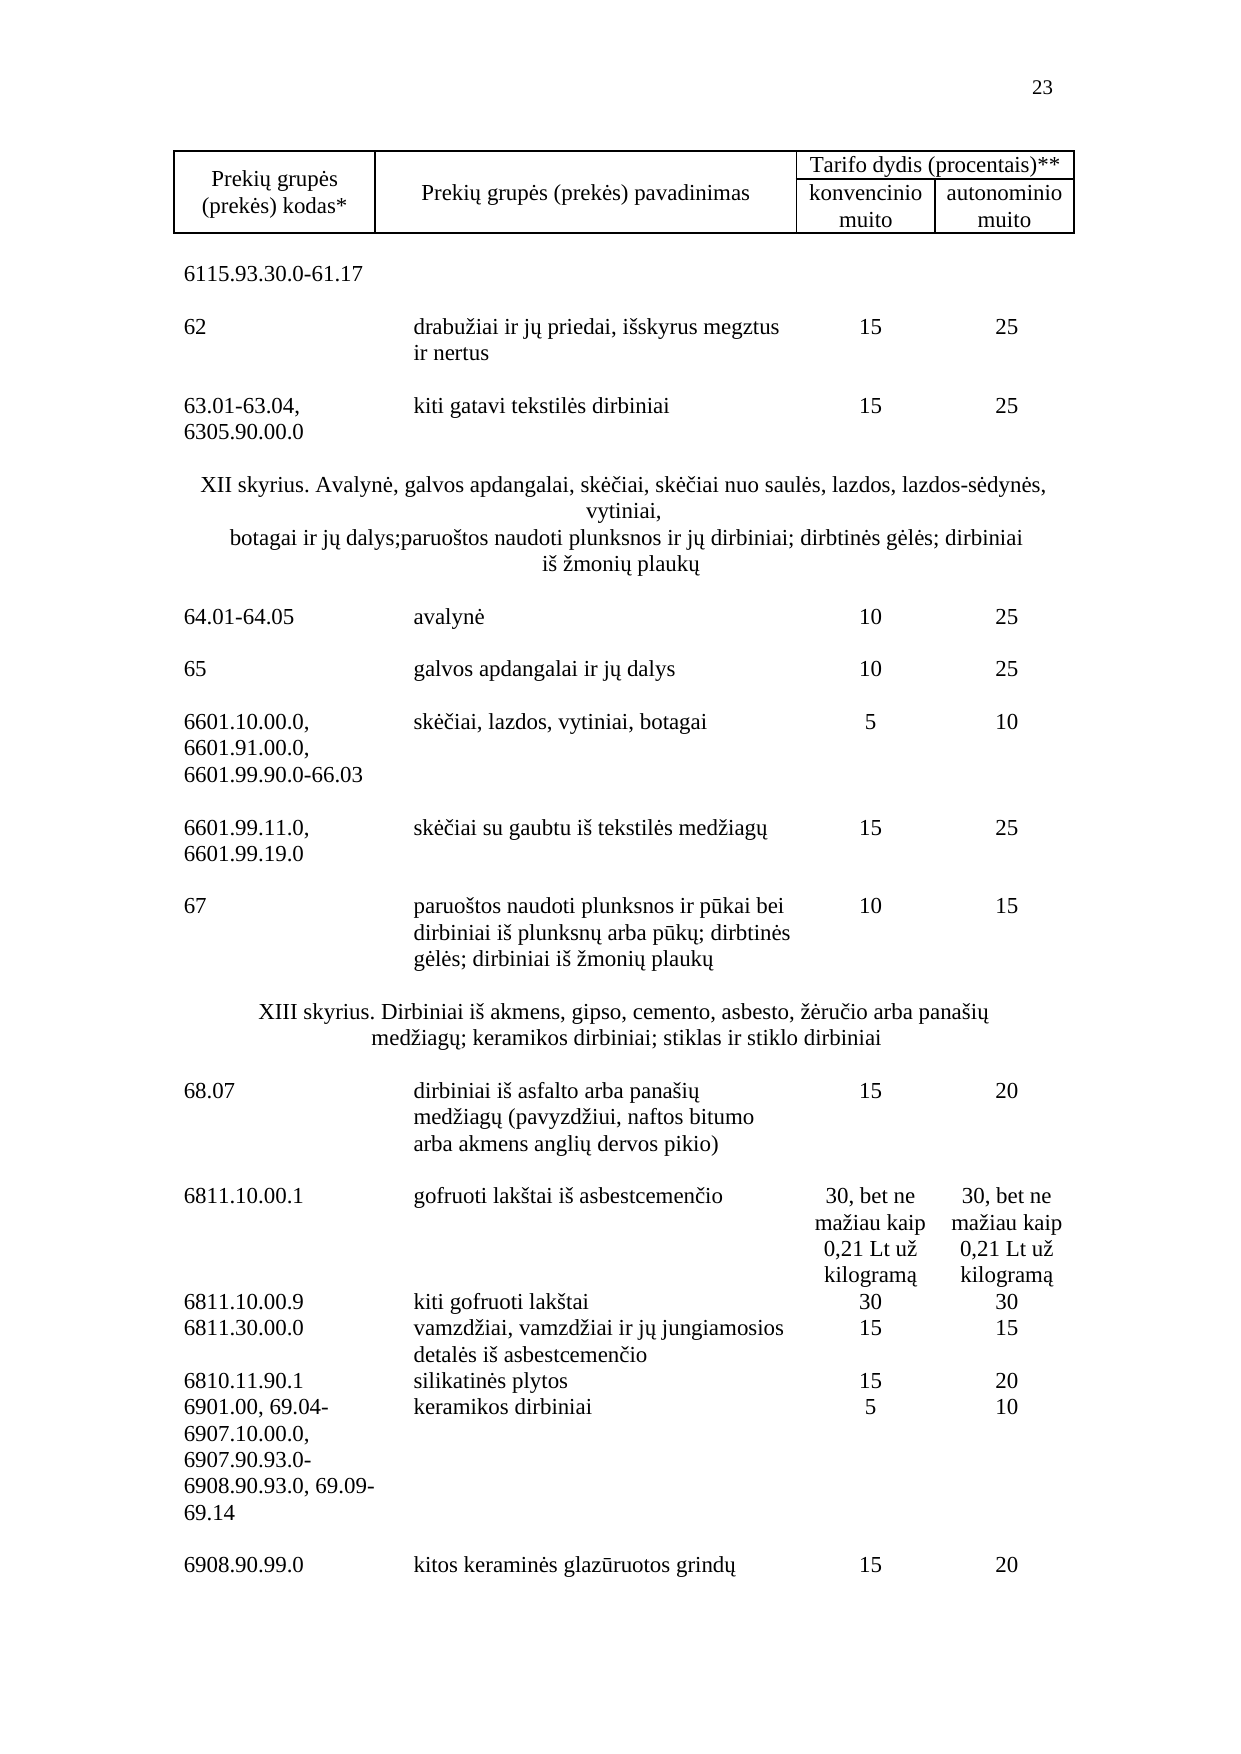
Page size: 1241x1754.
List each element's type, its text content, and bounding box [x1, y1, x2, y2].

table_cell [174, 1051, 403, 1077]
table_cell 62 [174, 313, 403, 392]
table_header Prekių grupės (prekės) pavadinimas [376, 152, 796, 232]
table_cell 15 [801, 313, 939, 392]
table_cell [801, 1051, 939, 1077]
table_cell skėčiai su gaubtu iš tekstilės medžiagų [404, 814, 801, 893]
table_cell 25 [940, 814, 1074, 893]
table_cell 15 [801, 1314, 939, 1367]
table_cell 30 [940, 1288, 1074, 1314]
table_cell [801, 682, 939, 708]
table_cell kiti gatavi tekstilės dirbiniai [404, 392, 801, 471]
table_cell [940, 972, 1074, 998]
table_cell 6810.11.90.1 [174, 1367, 403, 1393]
table_cell 25 [940, 655, 1074, 682]
table_cell 20 [940, 1077, 1074, 1182]
table_cell 10 [801, 655, 939, 682]
table_cell 6811.10.00.1 [174, 1183, 403, 1288]
table_cell [801, 260, 939, 313]
table_cell XIII skyrius. Dirbiniai iš akmens, gipso, cemento, asbesto, žėručio arba panašių medžiagų; keramikos dirbiniai; stiklas ir stiklo dirbiniai [174, 998, 1074, 1051]
table_cell 65 [174, 655, 403, 682]
table_cell 6601.10.00.0, 6601.91.00.0, 6601.99.90.0-66.03 [174, 708, 403, 813]
table_cell 6908.90.99.0 [174, 1551, 403, 1578]
table_cell 6901.00, 69.04-6907.10.00.0, 6907.90.93.0-6908.90.93.0, 69.09-69.14 [174, 1393, 403, 1551]
table_cell galvos apdangalai ir jų dalys [404, 655, 801, 682]
table_cell 10 [801, 893, 939, 972]
table_cell autonominio muito [936, 180, 1073, 232]
table_cell 20 [940, 1551, 1074, 1578]
table_cell drabužiai ir jų priedai, išskyrus megztus ir nertus [404, 313, 801, 392]
table_cell 30 [801, 1288, 939, 1314]
table_header Prekių grupės (prekės) kodas* [175, 152, 374, 232]
table_cell [940, 260, 1074, 313]
table_cell skėčiai, lazdos, vytiniai, botagai [404, 708, 801, 813]
table_cell [375, 234, 796, 260]
table_cell 15 [801, 1367, 939, 1393]
table_cell 67 [174, 893, 403, 972]
table_cell 68.07 [174, 1077, 403, 1182]
table_cell 30, bet ne mažiau kaip 0,21 Lt už kilogramą [801, 1183, 939, 1288]
table_cell 63.01-63.04, 6305.90.00.0 [174, 392, 403, 471]
table_cell 5 [801, 708, 939, 813]
table_cell [174, 234, 375, 260]
table_cell kiti gofruoti lakštai [404, 1288, 801, 1314]
table_cell 10 [940, 1393, 1074, 1551]
table_cell [404, 972, 801, 998]
table_cell [174, 972, 403, 998]
table_cell avalynė [404, 603, 801, 655]
table_cell 15 [801, 1551, 939, 1578]
table_cell 15 [940, 1314, 1074, 1367]
table_cell 15 [940, 893, 1074, 972]
table_cell 15 [801, 814, 939, 893]
table_cell vamzdžiai, vamzdžiai ir jų jungiamosios detalės iš asbestcemenčio [404, 1314, 801, 1367]
table_cell [796, 234, 935, 260]
table_header Tarifo dydis (procentais)** [797, 152, 1073, 178]
table_cell [174, 682, 403, 708]
table_cell [940, 682, 1074, 708]
table_cell [404, 682, 801, 708]
table_cell dirbiniai iš asfalto arba panašių medžiagų (pavyzdžiui, naftos bitumo arba akmens anglių dervos pikio) [404, 1077, 801, 1182]
table_cell keramikos dirbiniai [404, 1393, 801, 1551]
table_cell [935, 234, 1074, 260]
table_cell 10 [940, 708, 1074, 813]
table_cell 25 [940, 392, 1074, 471]
table_cell gofruoti lakštai iš asbestcemenčio [404, 1183, 801, 1288]
table_cell 6601.99.11.0, 6601.99.19.0 [174, 814, 403, 893]
table_cell 6115.93.30.0-61.17 [174, 260, 403, 313]
table_cell 6811.10.00.9 [174, 1288, 403, 1314]
table_cell 5 [801, 1393, 939, 1551]
table_cell 20 [940, 1367, 1074, 1393]
table_cell 10 [801, 603, 939, 655]
table_cell silikatinės plytos [404, 1367, 801, 1393]
table_cell [940, 1051, 1074, 1077]
table_cell XII skyrius. Avalynė, galvos apdangalai, skėčiai, skėčiai nuo saulės, lazdos, lazdos-sėdynės, vytiniai, botagai ir jų dalys;paruoštos naudoti plunksnos ir jų dirbiniai; dirbtinės gėlės; dirbiniai iš žmonių plaukų [174, 471, 1074, 603]
table_cell 25 [940, 313, 1074, 392]
table_cell 6811.30.00.0 [174, 1314, 403, 1367]
table_cell 30, bet ne mažiau kaip 0,21 Lt už kilogramą [940, 1183, 1074, 1288]
table_cell kitos keraminės glazūruotos grindų [404, 1551, 801, 1578]
table_cell [404, 1051, 801, 1077]
table_cell 15 [801, 392, 939, 471]
table_cell [801, 972, 939, 998]
table_cell 64.01-64.05 [174, 603, 403, 655]
table_cell 15 [801, 1077, 939, 1182]
table_cell konvencinio muito [797, 180, 934, 232]
table_cell 25 [940, 603, 1074, 655]
table_cell paruoštos naudoti plunksnos ir pūkai bei dirbiniai iš plunksnų arba pūkų; dirbtinės gėlės; dirbiniai iš žmonių plaukų [404, 893, 801, 972]
table_cell [404, 260, 801, 313]
